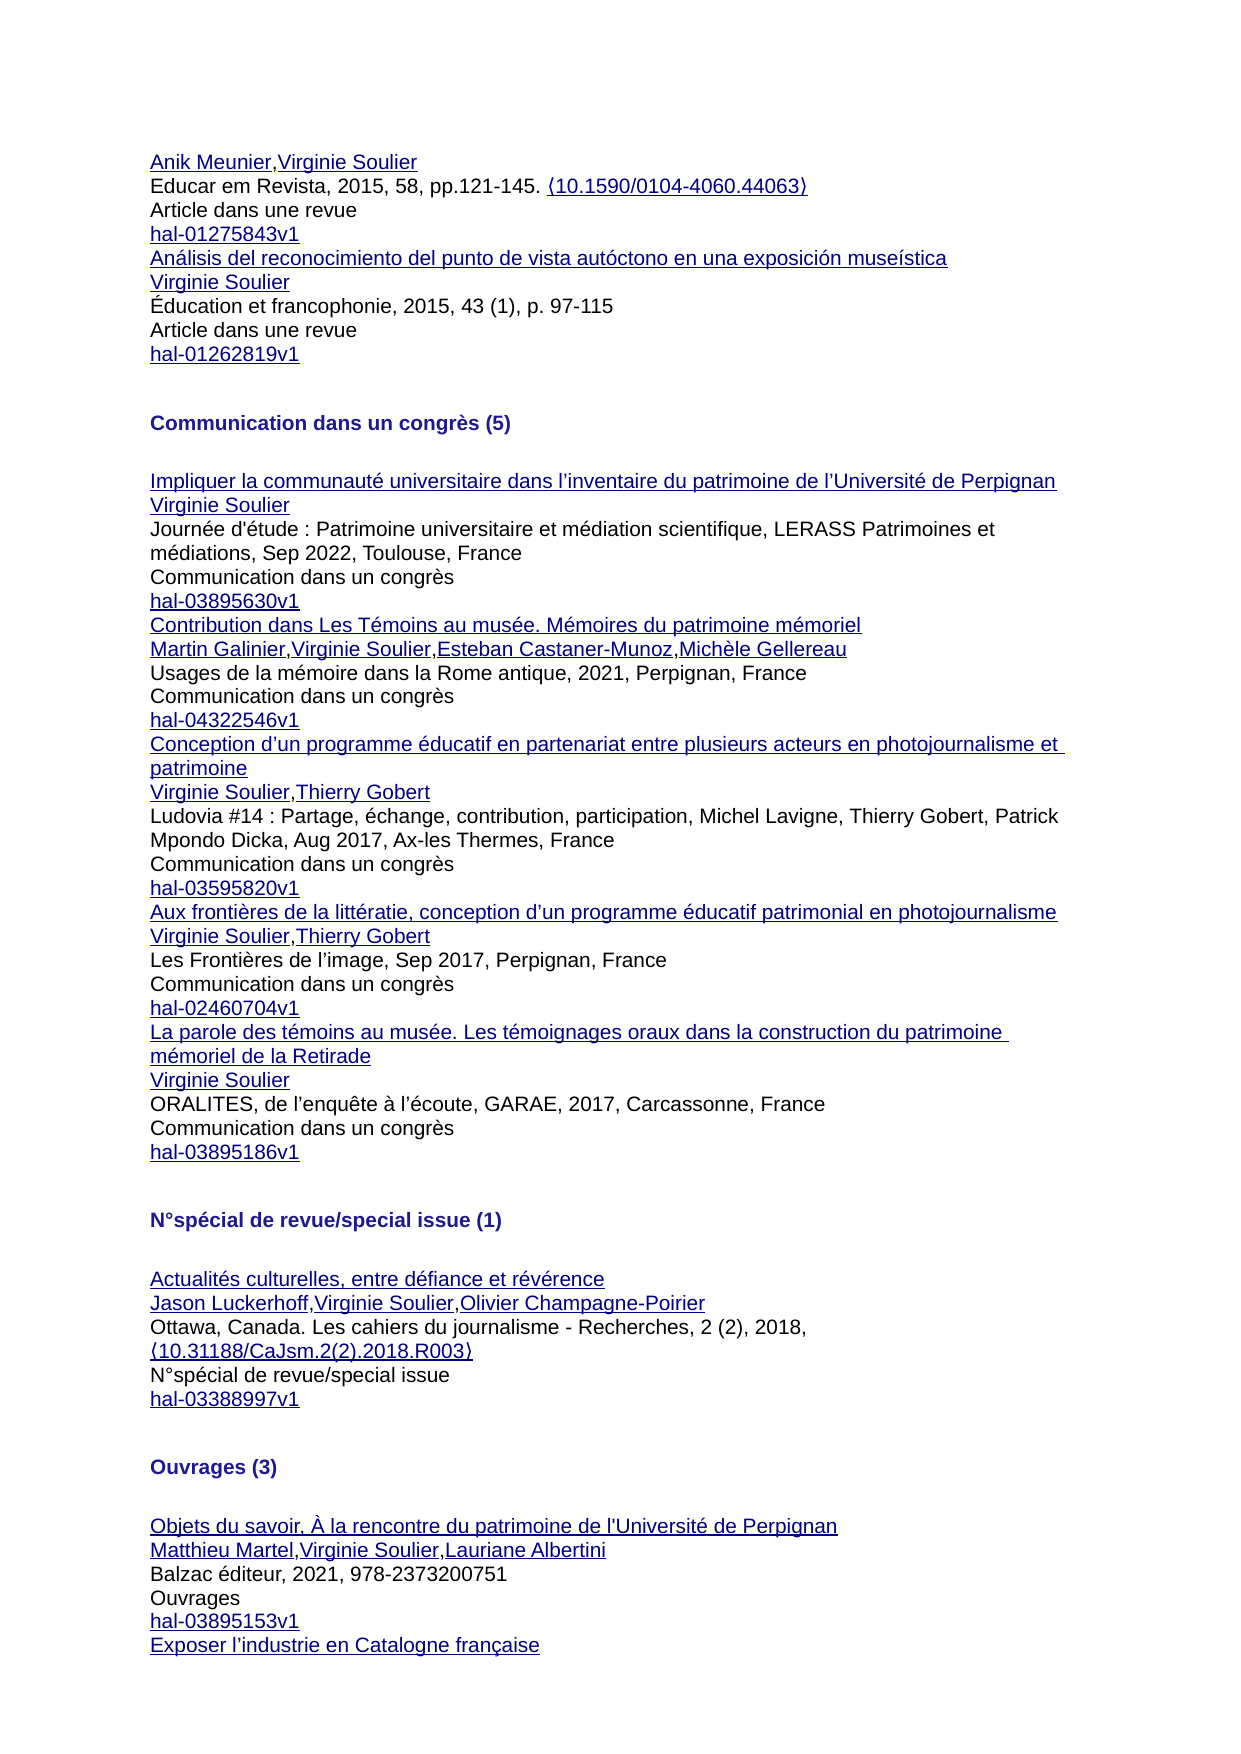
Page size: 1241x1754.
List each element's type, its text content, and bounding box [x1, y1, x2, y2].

subtitle Communication dans un congrès (5) [150, 410, 1090, 434]
table_cell Conception d’un programme éducatif en partenariat entre plusieurs acteurs en photojournalisme et patrimoine Virginie Soulier,Thierry Gobert Ludovia #14 : Partage, échange, contribution, participation, Michel Lavigne, Thierry Gobert, Patrick Mpondo Dicka, Aug 2017, Ax-les Thermes, France Communication dans un congrès hal-03595820v1 [150, 732, 1090, 900]
table_cell Análisis del reconocimiento del punto de vista autóctono en una exposición museística Virginie Soulier Éducation et francophonie, 2015, 43 (1), p. 97-115 Article dans une revue hal-01262819v1 [150, 246, 1090, 366]
subtitle Ouvrages (3) [150, 1455, 1090, 1479]
table_header Impliquer la communauté universitaire dans l’inventaire du patrimoine de l’Université de Perpignan Virginie Soulier Journée d'étude : Patrimoine universitaire et médiation scientifique, LERASS Patrimoines et médiations, Sep 2022, Toulouse, France Communication dans un congrès hal-03895630v1 [150, 469, 1090, 612]
table_cell Contribution dans Les Témoins au musée. Mémoires du patrimoine mémoriel Martin Galinier,Virginie Soulier,Esteban Castaner-Munoz,Michèle Gellereau Usages de la mémoire dans la Rome antique, 2021, Perpignan, France Communication dans un congrès hal-04322546v1 [150, 613, 1090, 732]
table_cell La parole des témoins au musée. Les témoignages oraux dans la construction du patrimoine mémoriel de la Retirade Virginie Soulier ORALITES, de l’enquête à l’écoute, GARAE, 2017, Carcassonne, France Communication dans un congrès hal-03895186v1 [150, 1020, 1090, 1163]
table_header Objets du savoir, À la rencontre du patrimoine de l'Université de Perpignan Matthieu Martel,Virginie Soulier,Lauriane Albertini Balzac éditeur, 2021, 978-2373200751 Ouvrages hal-03895153v1 [150, 1514, 1090, 1633]
subtitle N°spécial de revue/special issue (1) [150, 1208, 1090, 1232]
table_cell Aux frontières de la littératie, conception d’un programme éducatif patrimonial en photojournalisme Virginie Soulier,Thierry Gobert Les Frontières de l’image, Sep 2017, Perpignan, France Communication dans un congrès hal-02460704v1 [150, 900, 1090, 1020]
table_header Actualités culturelles, entre défiance et révérence Jason Luckerhoff,Virginie Soulier,Olivier Champagne-Poirier Ottawa, Canada. Les cahiers du journalisme - Recherches, 2 (2), 2018, ⟨10.31188/CaJsm.2(2).2018.R003⟩ N°spécial de revue/special issue hal-03388997v1 [150, 1267, 1090, 1410]
table_cell Exposer l’industrie en Catalogne française [150, 1633, 1090, 1657]
table_cell Anik Meunier,Virginie Soulier Educar em Revista, 2015, 58, pp.121-145. ⟨10.1590/0104-4060.44063⟩ Article dans une revue hal-01275843v1 [150, 150, 1090, 246]
